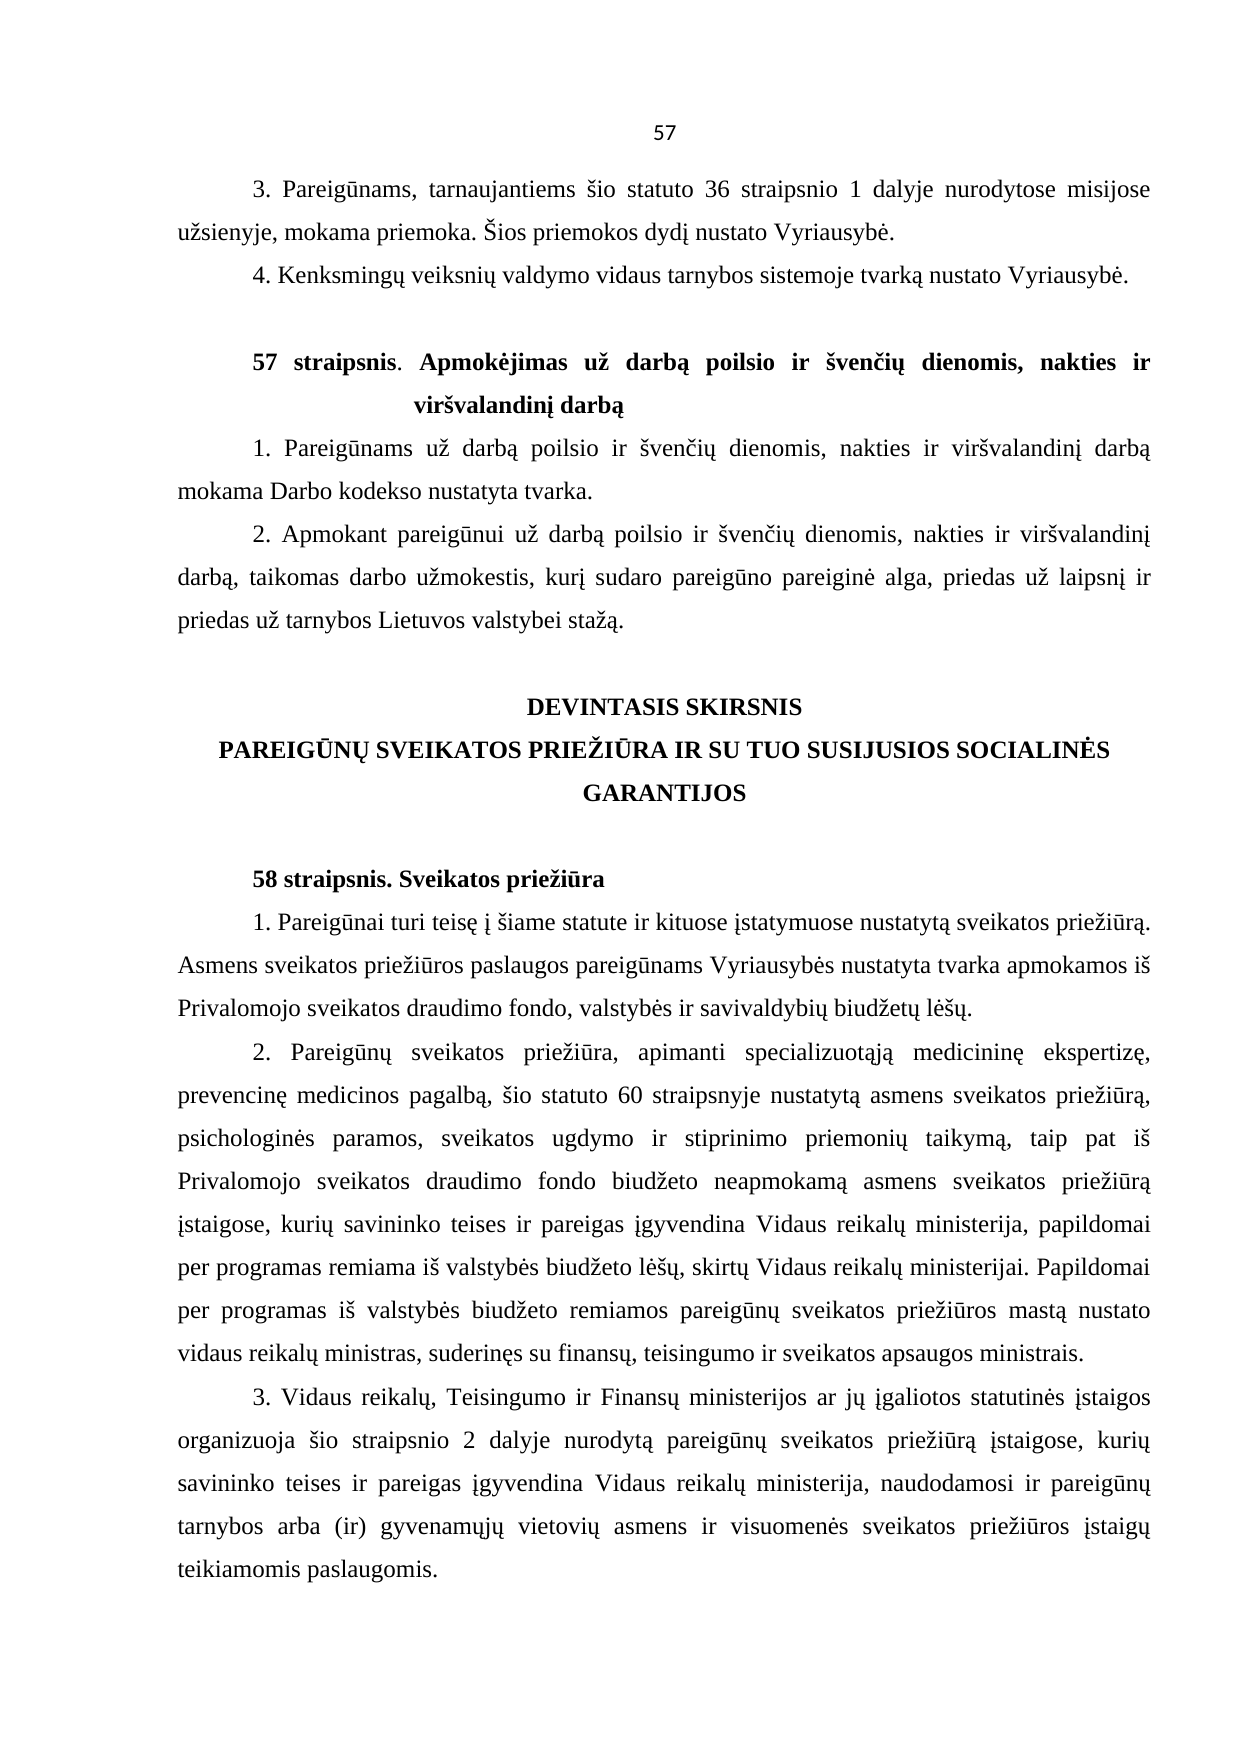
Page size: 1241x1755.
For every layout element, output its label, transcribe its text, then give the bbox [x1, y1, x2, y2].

text 1. Pareigūnai turi teisę į šiame statute ir kituose įstatymuose nustatytą sveikatos priežiūrą. Asmens sveikatos priežiūros paslaugos pareigūnams Vyriausybės nustatyta tvarka apmokamos iš Privalomojo sveikatos draudimo fondo, valstybės ir savivaldybių biudžetų lėšų. [177, 907, 1152, 1022]
text 57 straipsnis. Apmokėjimas už darbą poilsio ir švenčių dienomis, nakties ir viršvalandinį darbą [252, 347, 1152, 418]
text 1. Pareigūnams už darbą poilsio ir švenčių dienomis, nakties ir viršvalandinį darbą mokama Darbo kodekso nustatyta tvarka. [177, 433, 1152, 505]
text 2. Pareigūnų sveikatos priežiūra, apimanti specializuotąją medicininę ekspertizę, prevencinę medicinos pagalbą, šio statuto 60 straipsnyje nustatytą asmens sveikatos priežiūrą, psichologinės paramos, sveikatos ugdymo ir stiprinimo priemonių taikymą, taip pat iš Privalomojo sveikatos draudimo fondo biudžeto neapmokamą asmens sveikatos priežiūrą įstaigose, kurių savininko teises ir pareigas įgyvendina Vidaus reikalų ministerija, papildomai per programas remiama iš valstybės biudžeto lėšų, skirtų Vidaus reikalų ministerijai. Papildomai per programas iš valstybės biudžeto remiamos pareigūnų sveikatos priežiūros mastą nustato vidaus reikalų ministras, suderinęs su finansų, teisingumo ir sveikatos apsaugos ministrais. [177, 1037, 1152, 1367]
text PAREIGŪNŲ SVEIKATOS PRIEŽIŪRA IR SU TUO SUSIJUSIOS SOCIALINĖS GARANTIJOS [177, 735, 1152, 807]
text 3. Vidaus reikalų, Teisingumo ir Finansų ministerijos ar jų įgaliotos statutinės įstaigos organizuoja šio straipsnio 2 dalyje nurodytą pareigūnų sveikatos priežiūrą įstaigose, kurių savininko teises ir pareigas įgyvendina Vidaus reikalų ministerija, naudodamosi ir pareigūnų tarnybos arba (ir) gyvenamųjų vietovių asmens ir visuomenės sveikatos priežiūros įstaigų teikiamomis paslaugomis. [177, 1382, 1152, 1583]
text 4. Kenksmingų veiksnių valdymo vidaus tarnybos sistemoje tvarką nustato Vyriausybė. [177, 260, 1152, 289]
text DEVINTASIS SKIRSNIS [177, 692, 1152, 720]
text 3. Pareigūnams, tarnaujantiems šio statuto 36 straipsnio 1 dalyje nurodytose misijose užsienyje, mokama priemoka. Šios priemokos dydį nustato Vyriausybė. [177, 174, 1152, 246]
text 2. Apmokant pareigūnui už darbą poilsio ir švenčių dienomis, nakties ir viršvalandinį darbą, taikomas darbo užmokestis, kurį sudaro pareigūno pareiginė alga, priedas už laipsnį ir priedas už tarnybos Lietuvos valstybei stažą. [177, 519, 1152, 634]
text 58 straipsnis. Sveikatos priežiūra [177, 864, 1152, 893]
